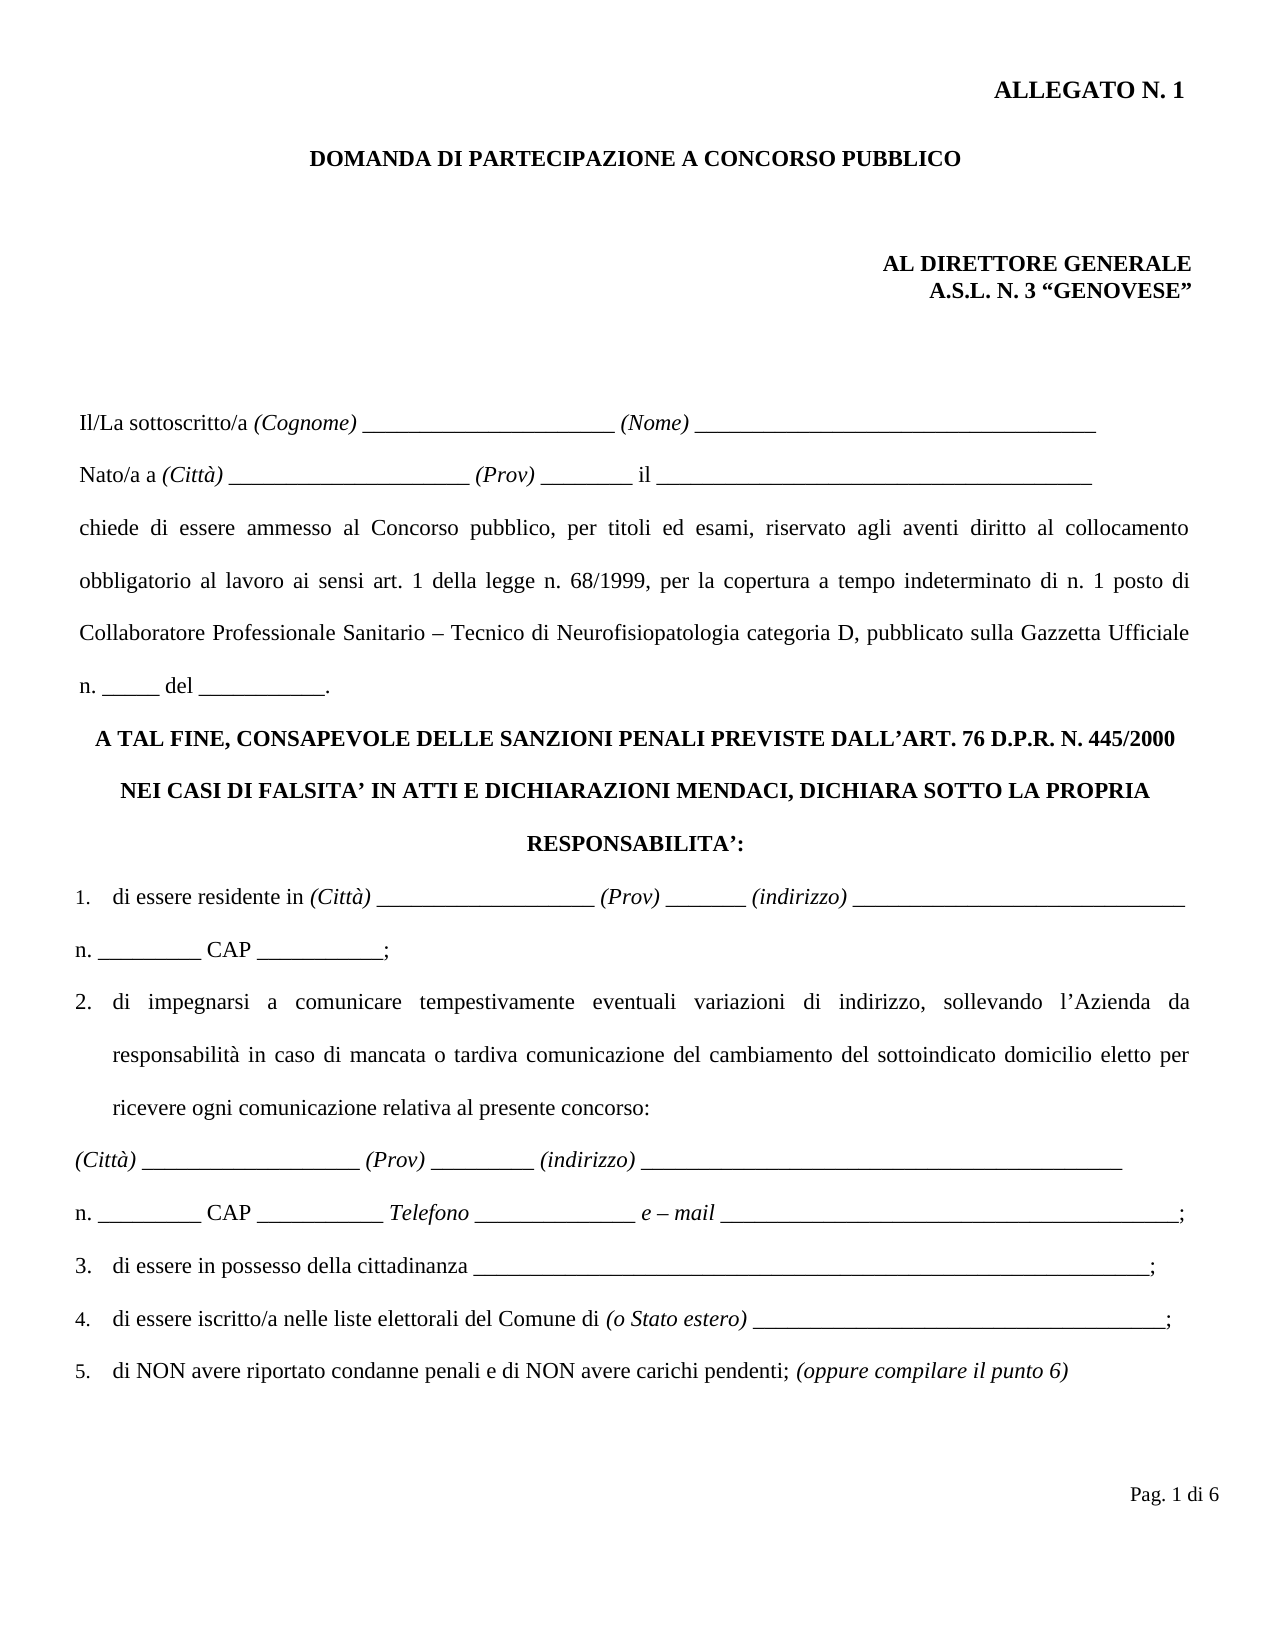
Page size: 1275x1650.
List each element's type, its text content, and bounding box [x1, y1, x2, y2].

text AL DIRETTORE GENERALE [79, 250, 1192, 277]
text DOMANDA DI PARTECIPAZIONE A CONCORSO PUBBLICO [79, 145, 1192, 171]
list di impegnarsi a comunicare tempestivamente eventuali variazioni di indirizzo, sollevando l’Azienda da responsabilità in caso di mancata o tardiva comunicazione del cambiamento del sottoindicato domicilio eletto per ricevere ogni comunicazione relativa al presente concorso: [75, 988, 1192, 1120]
list di essere residente in (Città) ___________________ (Prov) _______ (indirizzo) _____________________________ [75, 883, 1192, 909]
text Nato/a a (Città) _____________________ (Prov) ________ il ______________________________________ [79, 461, 1192, 488]
text chiede di essere ammesso al Concorso pubblico, per titoli ed esami, riservato agli aventi diritto al collocamento obbligatorio al lavoro ai sensi art. 1 della legge n. 68/1999, per la copertura a tempo indeterminato di n. 1 posto di Collaboratore Professionale Sanitario – Tecnico di Neurofisiopatologia categoria D, pubblicato sulla Gazzetta Ufficiale n. _____ del ___________. [79, 514, 1192, 698]
list di NON avere riportato condanne penali e di NON avere carichi pendenti; (oppure compilare il punto 6) [75, 1357, 1192, 1384]
list di essere in possesso della cittadinanza ___________________________________________________________; [75, 1252, 1192, 1278]
text n. _________ CAP ___________; [75, 936, 1192, 962]
text Il/La sottoscritto/a (Cognome) ______________________ (Nome) ___________________________________ [79, 408, 1192, 435]
text ALLEGATO N. 1 [886, 75, 1219, 104]
text n. _________ CAP ___________ Telefono ______________ e – mail ________________________________________; [75, 1199, 1192, 1226]
text A TAL FINE, CONSAPEVOLE DELLE SANZIONI PENALI PREVISTE DALL’ART. 76 D.P.R. N. 445/2000 NEI CASI DI FALSITA’ IN ATTI E DICHIARAZIONI MENDACI, DICHIARA SOTTO LA PROPRIA RESPONSABILITA’: [79, 725, 1192, 857]
text (Città) ___________________ (Prov) _________ (indirizzo) __________________________________________ [75, 1146, 1192, 1173]
list di essere iscritto/a nelle liste elettorali del Comune di (o Stato estero) ____________________________________; [75, 1304, 1192, 1331]
text A.S.L. N. 3 “GENOVESE” [79, 277, 1192, 303]
